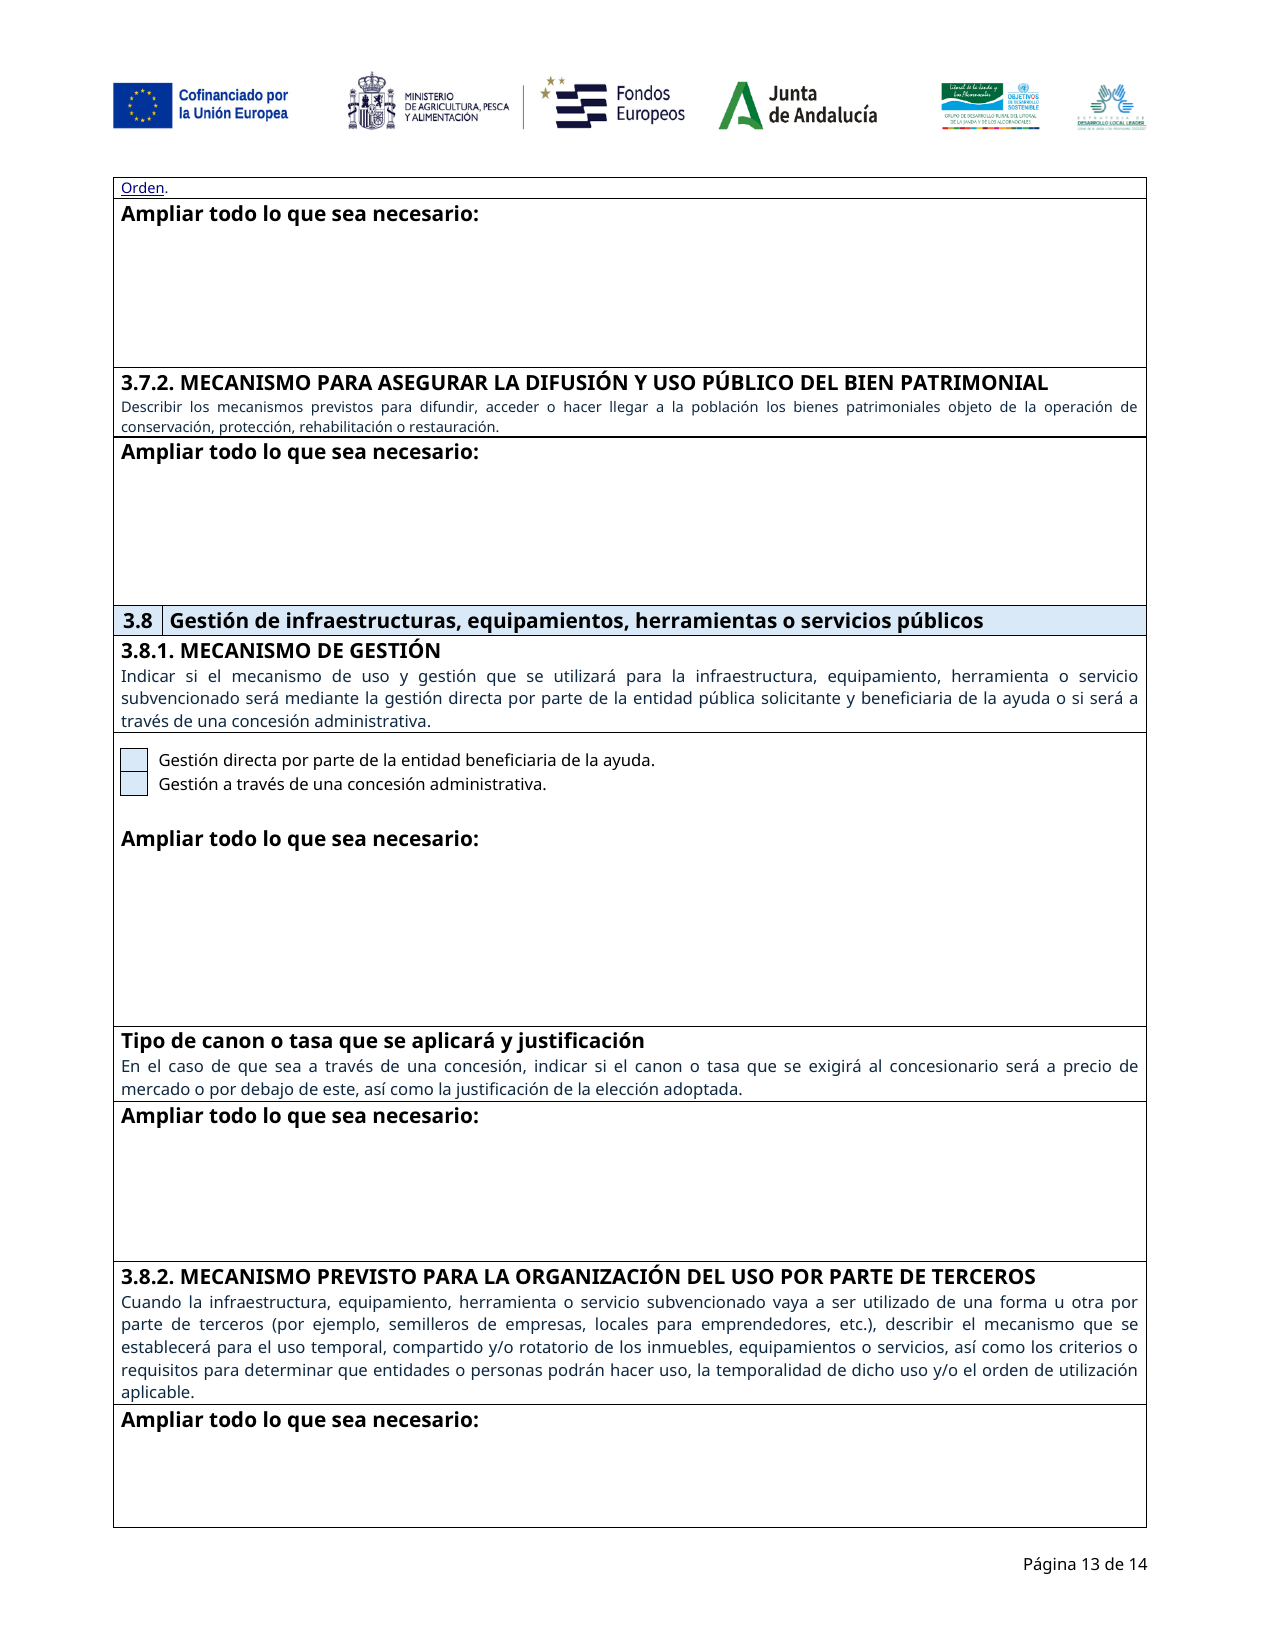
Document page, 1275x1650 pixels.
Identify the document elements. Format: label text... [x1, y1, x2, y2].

table_cell 3.8 [114, 606, 162, 635]
table_cell [121, 772, 147, 795]
table_header Gestión directa por parte de la entidad beneficiaria de la ayuda. [148, 748, 1139, 771]
table_cell Ampliar todo lo que sea necesario: [114, 1405, 1146, 1527]
table_cell Ampliar todo lo que sea necesario: [114, 199, 1146, 367]
table_cell Ampliar todo lo que sea necesario: [114, 1102, 1146, 1261]
table_cell 3.7.2. MECANISMO PARA ASEGURAR LA DIFUSIÓN Y USO PÚBLICO DEL BIEN PATRIMONIAL Describir los mecanismos previstos para difundir, acceder o hacer llegar a la población los bienes patrimoniales objeto de la operación de conservación, protección, rehabilitación o restauración. [114, 368, 1146, 436]
table_cell Gestión de infraestructuras, equipamientos, herramientas o servicios públicos [163, 606, 1146, 635]
table_cell Tipo de canon o tasa que se aplicará y justificación En el caso de que sea a través de una concesión, indicar si el canon o tasa que se exigirá al concesionario será a precio de mercado o por debajo de este, así como la justificación de la elección adoptada. [114, 1027, 1146, 1101]
table_cell 3.8.2. MECANISMO PREVISTO PARA LA ORGANIZACIÓN DEL USO POR PARTE DE TERCEROS Cuando la infraestructura, equipamiento, herramienta o servicio subvencionado vaya a ser utilizado de una forma u otra por parte de terceros (por ejemplo, semilleros de empresas, locales para emprendedores, etc.), describir el mecanismo que se establecerá para el uso temporal, compartido y/o rotatorio de los inmuebles, equipamientos o servicios, así como los criterios o requisitos para determinar que entidades o personas podrán hacer uso, la temporalidad de dicho uso y/o el orden de utilización aplicable. [114, 1262, 1146, 1404]
table_cell 3.8.1. MECANISMO DE GESTIÓN Indicar si el mecanismo de uso y gestión que se utilizará para la infraestructura, equipamiento, herramienta o servicio subvencionado será mediante la gestión directa por parte de la entidad pública solicitante y beneficiaria de la ayuda o si será a través de una concesión administrativa. [114, 636, 1146, 732]
table_header [121, 749, 147, 771]
table_cell Orden. [114, 178, 1146, 198]
table_cell Ampliar todo lo que sea necesario: [114, 438, 1146, 605]
table_cell Ampliar todo lo que sea necesario: [114, 733, 1146, 1026]
table_cell Gestión a través de una concesión administrativa. [148, 771, 1139, 795]
